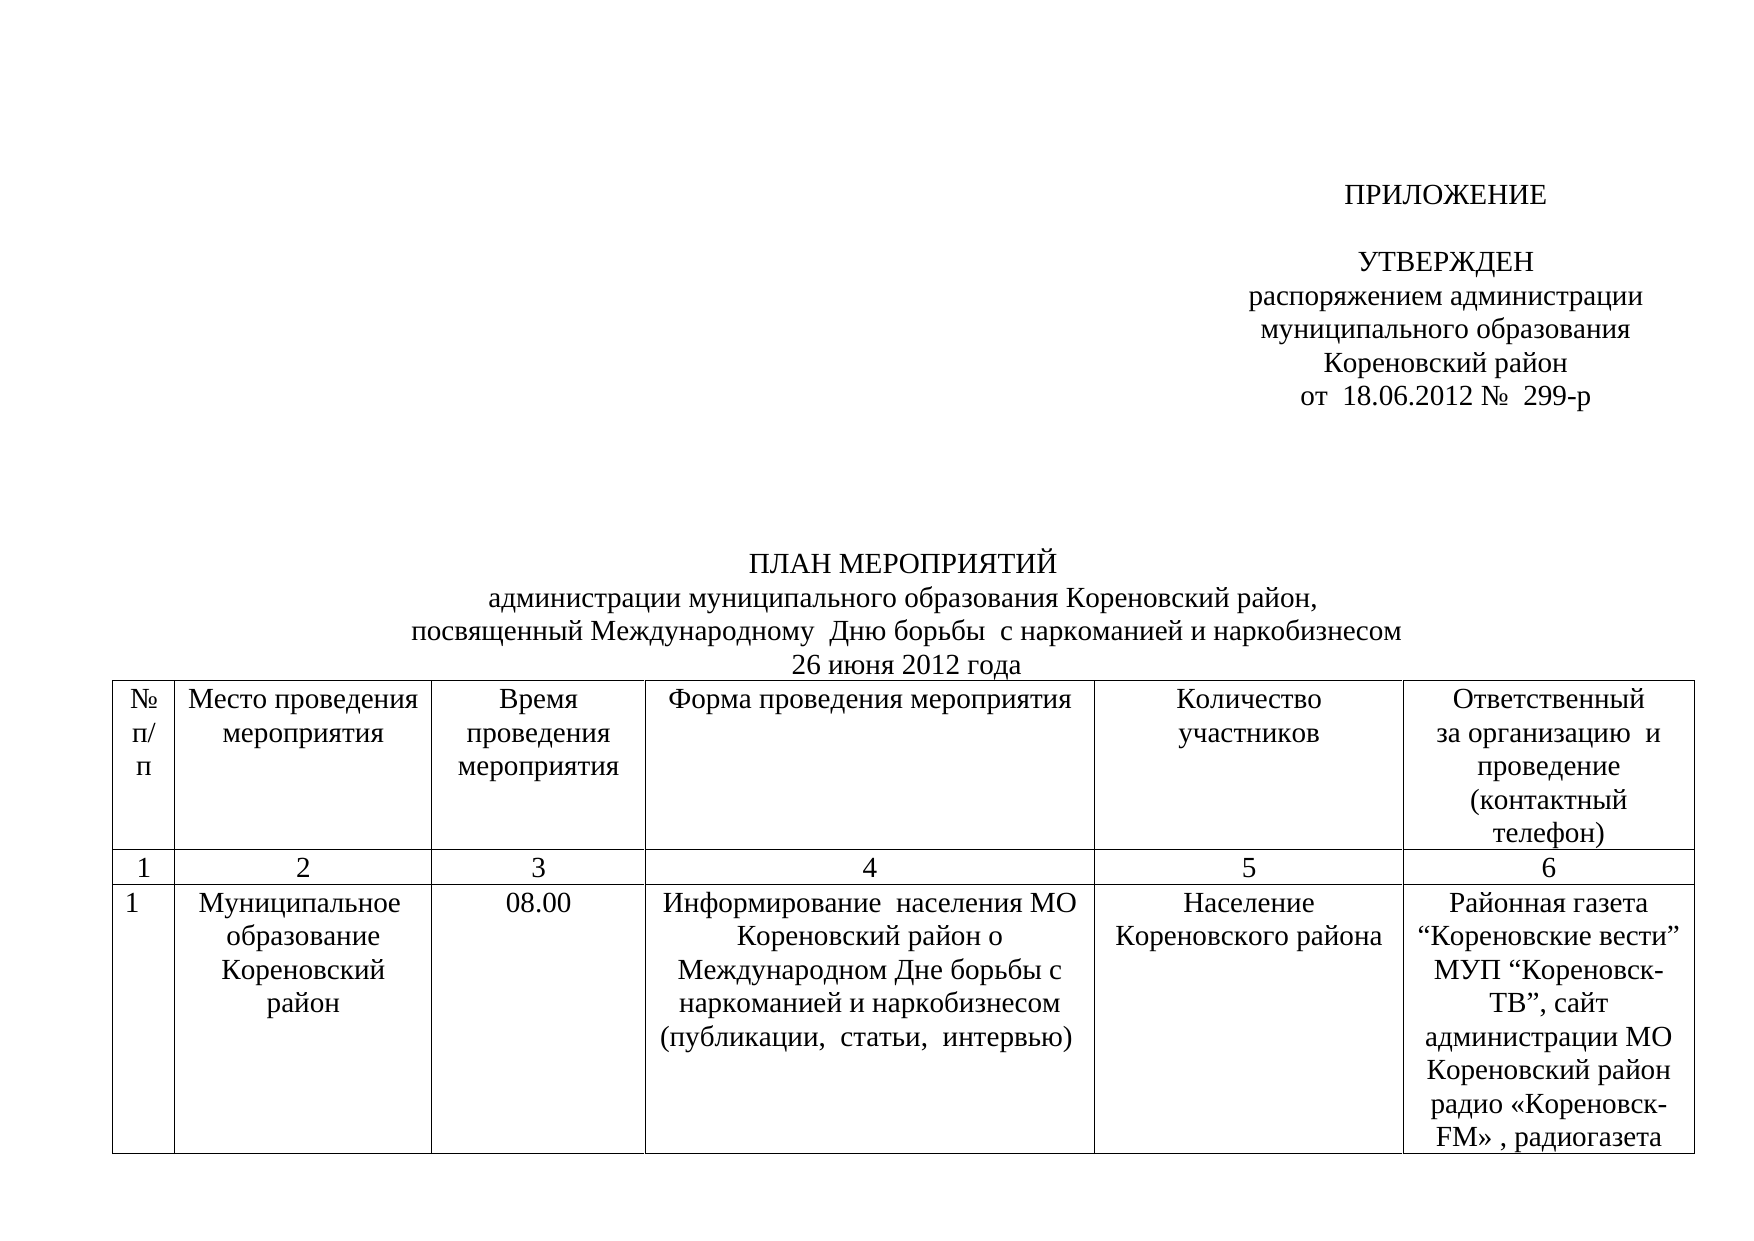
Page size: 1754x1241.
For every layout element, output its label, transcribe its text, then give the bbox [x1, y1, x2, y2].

table_cell Районная газета “Кореновские вести” МУП “Кореновск-ТВ”, сайт администрации МО Кореновский район радио «Кореновск- FM» , радиогазета [1404, 885, 1694, 1153]
table_cell 08.00 [432, 885, 644, 1153]
table_cell 4 [646, 850, 1094, 884]
text УТВЕРЖДЕН [1196, 244, 1695, 278]
table_cell 1 [113, 885, 174, 1153]
table_cell 6 [1404, 850, 1694, 884]
table_header Место проведения мероприятия [175, 681, 431, 849]
text ПРИЛОЖЕНИЕ [1196, 177, 1695, 211]
table_cell Муниципальное образование Кореновский район [175, 885, 431, 1153]
text посвященный Международному Дню борьбы с наркоманией и наркобизнесом [118, 613, 1695, 647]
text администрации муниципального образования Кореновский район, [118, 580, 1695, 613]
table_header Форма проведения мероприятия [646, 681, 1094, 849]
table_cell Население Кореновского района [1095, 885, 1402, 1153]
table_header Количество участников [1095, 681, 1402, 849]
text муниципального образования [1196, 311, 1695, 345]
table_header Ответственный за организацию и проведение (контактный телефон) [1404, 681, 1694, 849]
table_cell Информирование населения МО Кореновский район о Международном Дне борьбы с наркоманией и наркобизнесом (публикации, статьи, интервью) [646, 885, 1094, 1153]
table_header № п/п [113, 681, 174, 849]
table_cell 1 [113, 850, 174, 884]
text Кореновский район [1196, 345, 1695, 378]
text 26 июня 2012 года [118, 647, 1695, 680]
text от 18.06.2012 № 299-р [1196, 378, 1695, 412]
table_cell 3 [432, 850, 644, 884]
table_cell 5 [1095, 850, 1402, 884]
text распоряжением администрации [1196, 278, 1695, 311]
table_cell 2 [175, 850, 431, 884]
text ПЛАН МЕРОПРИЯТИЙ [118, 546, 1695, 580]
table_header Время проведения мероприятия [432, 681, 644, 849]
